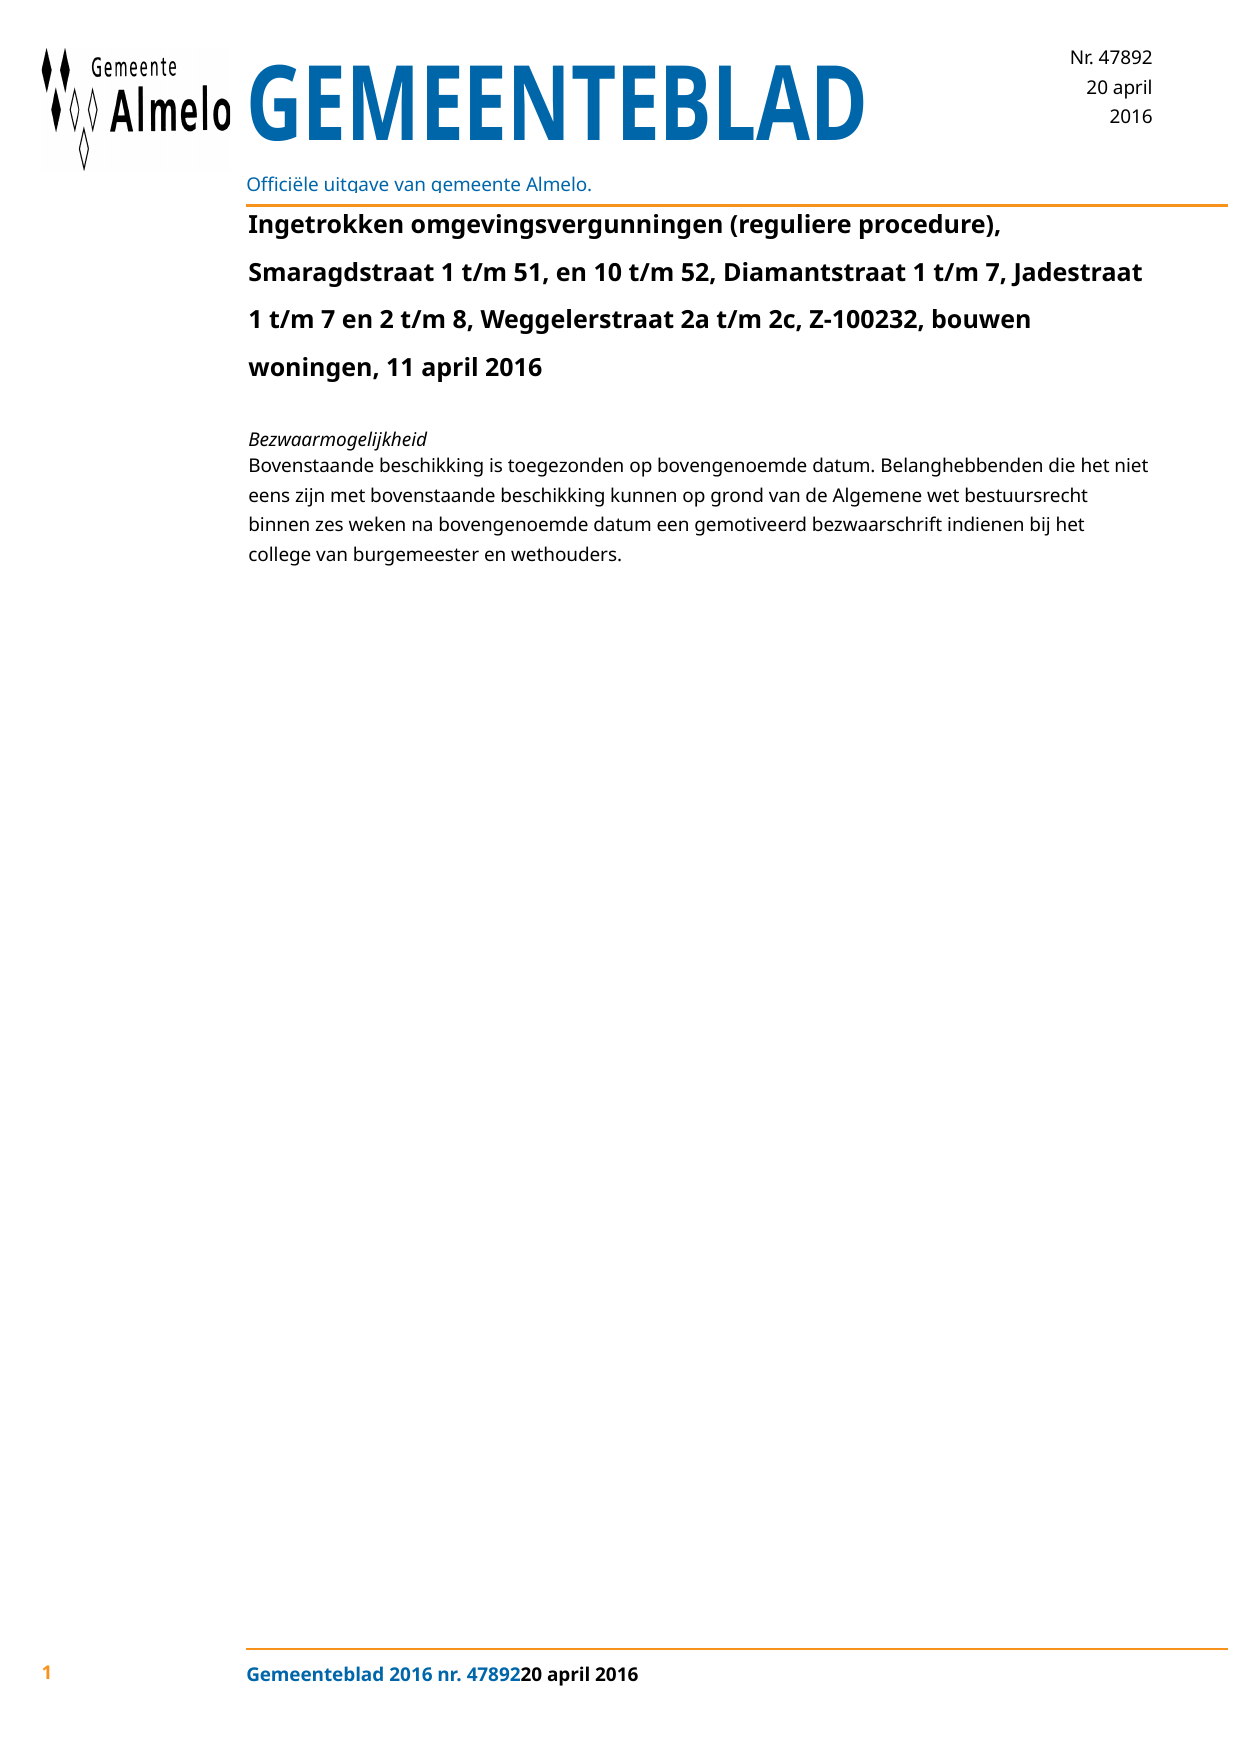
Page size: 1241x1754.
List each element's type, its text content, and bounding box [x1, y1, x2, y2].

picture [41, 47, 231, 172]
text Bovenstaande beschikking is toegezonden op bovengenoemde datum. Belanghebbenden die het niet eens zijn met bovenstaande beschikking kunnen op grond van de Algemene wet bestuursrecht binnen zes weken na bovengenoemde datum een gemotiveerd bezwaarschrift indienen bij het college van burgemeester en wethouders. [248, 452, 1152, 567]
text Ingetrokken omgevingsvergunningen (reguliere procedure), Smaragdstraat 1 t/m 51, en 10 t/m 52, Diamantstraat 1 t/m 7, Jadestraat 1 t/m 7 en 2 t/m 8, Weggelerstraat 2a t/m 2c, Z-100232, bouwen woningen, 11 april 2016 [248, 207, 1152, 384]
text Bezwaarmogelijkheid [248, 427, 1152, 452]
